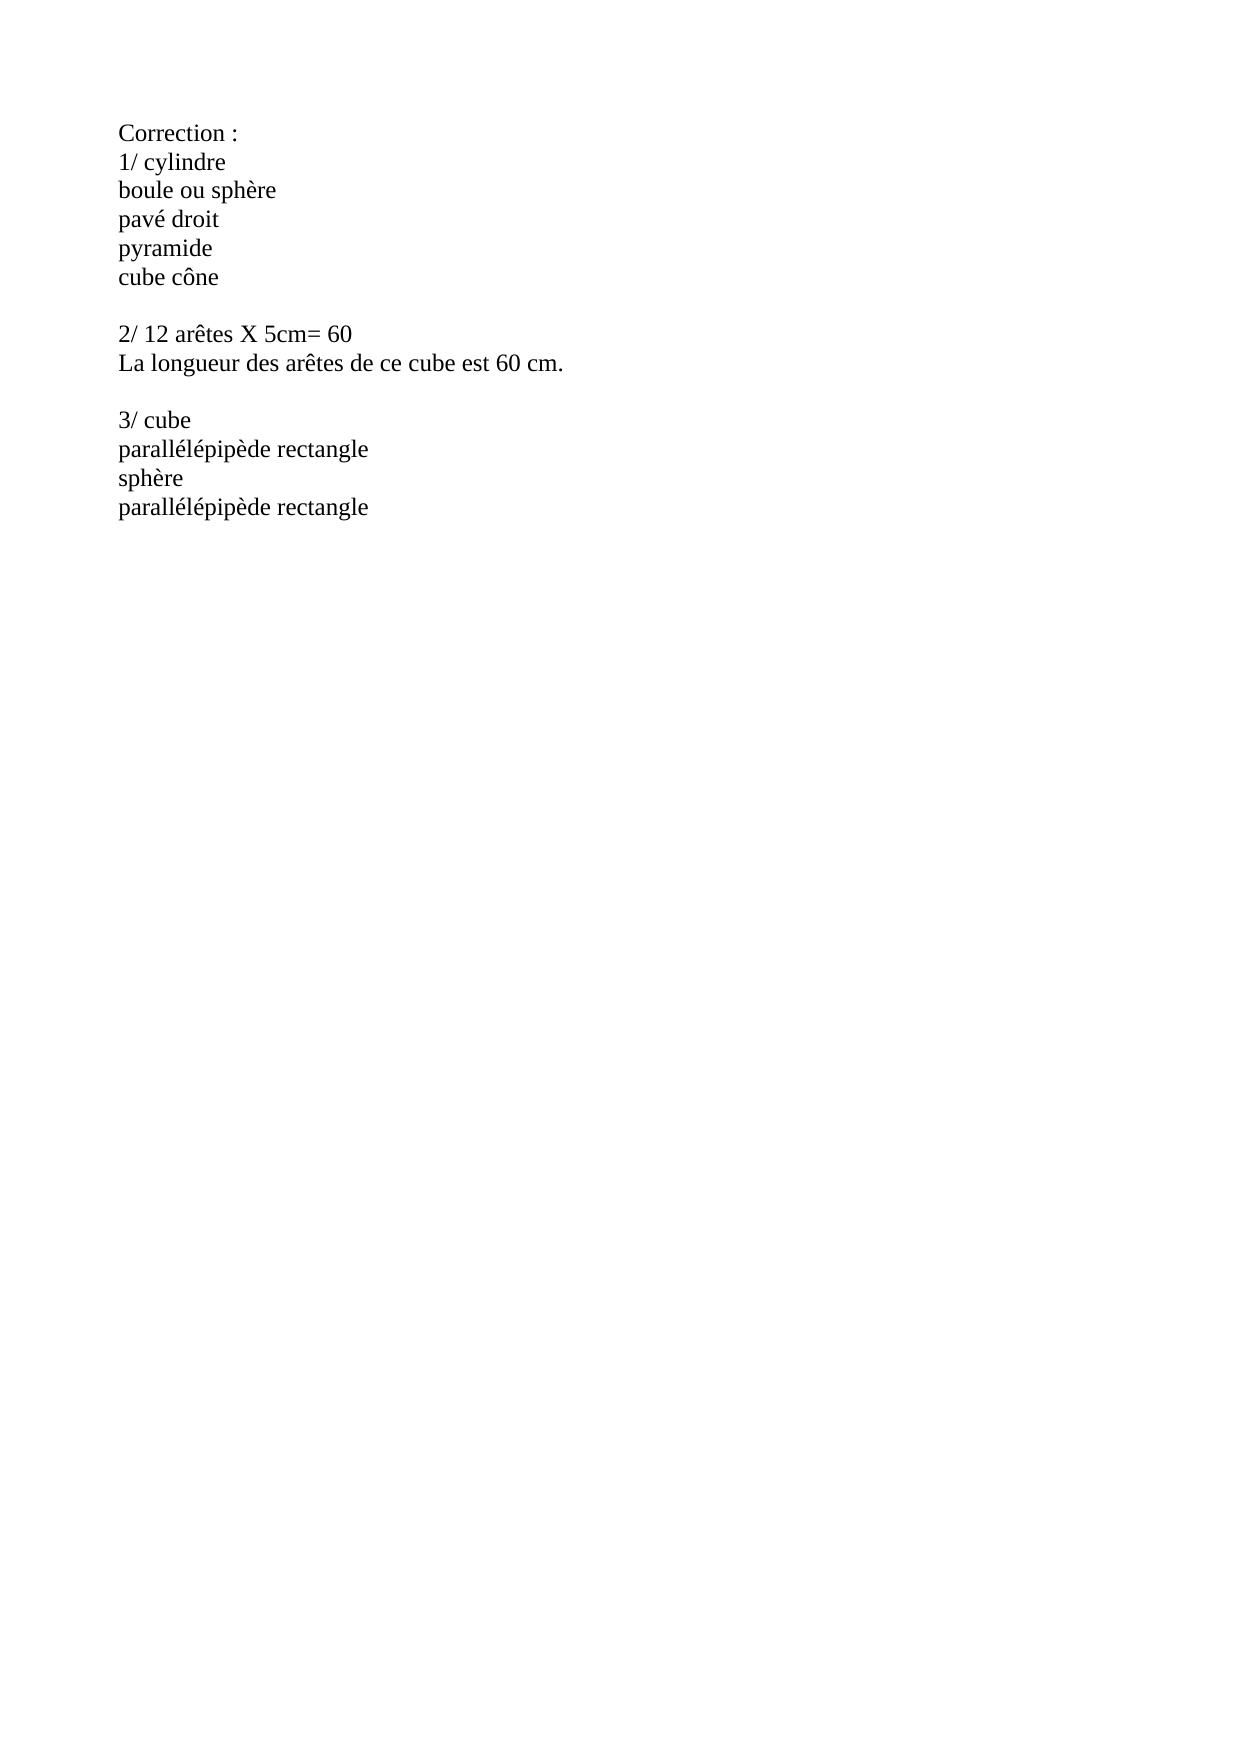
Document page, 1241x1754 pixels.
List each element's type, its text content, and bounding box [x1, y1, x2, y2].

text parallélépipède rectangle [118, 492, 1122, 521]
text 2/ 12 arêtes X 5cm= 60 [118, 319, 1122, 348]
text pavé droit [118, 204, 1122, 233]
text pyramide [118, 233, 1122, 262]
text sphère [118, 463, 1122, 492]
text cube cône [118, 262, 1122, 291]
text La longueur des arêtes de ce cube est 60 cm. [118, 348, 1122, 377]
text Correction : [118, 118, 1122, 147]
text 3/ cube [118, 406, 1122, 434]
text 1/ cylindre [118, 147, 1122, 176]
text boule ou sphère [118, 176, 1122, 204]
text parallélépipède rectangle [118, 434, 1122, 463]
